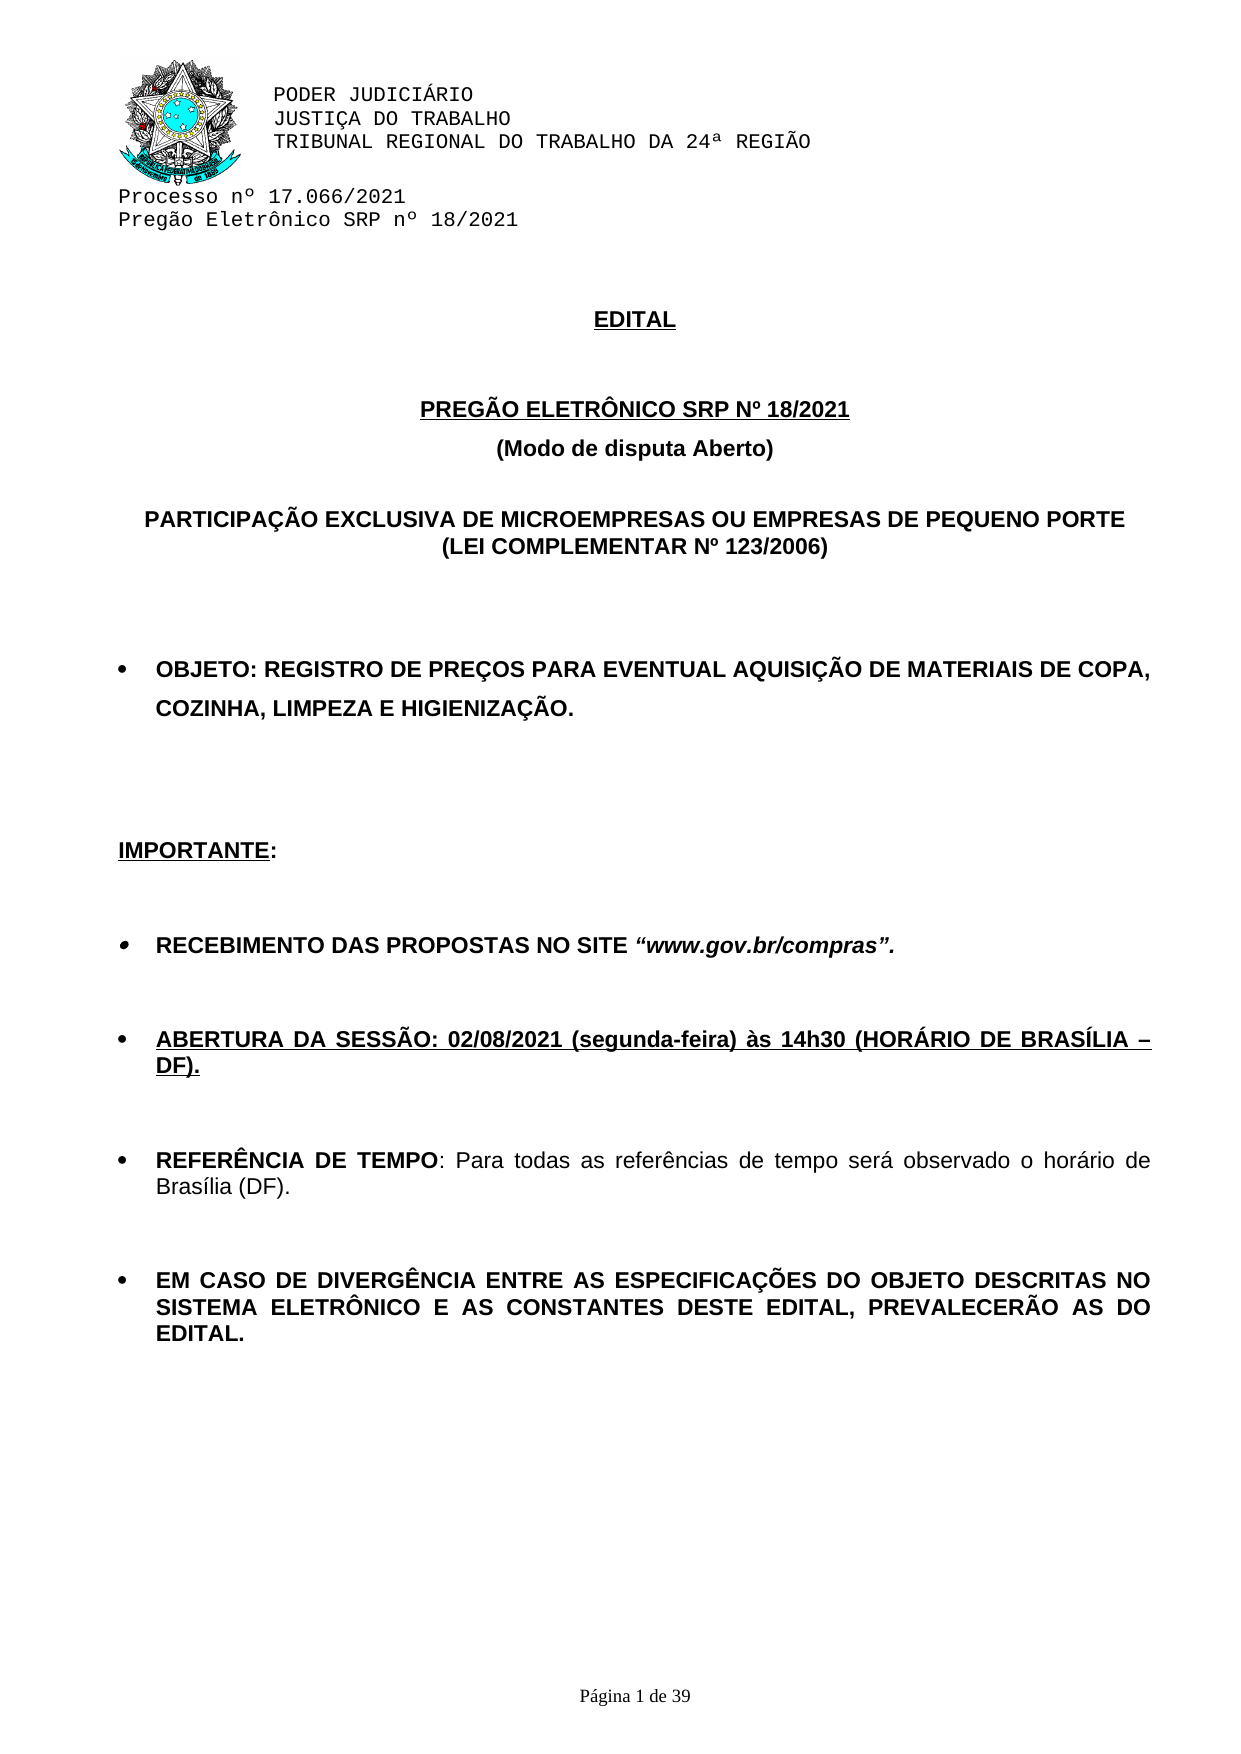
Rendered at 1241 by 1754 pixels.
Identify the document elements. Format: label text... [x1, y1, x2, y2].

list RECEBIMENTO DAS PROPOSTAS NO SITE “www.gov.br/compras”. [118, 932, 1152, 958]
subtitle PREGÃO ELETRÔNICO SRP Nº 18/2021 [118, 396, 1152, 422]
picture [118, 59, 243, 186]
list ABERTURA DA SESSÃO: 02/08/2021 (segunda-feira) às 14h30 (HORÁRIO DE BRASÍLIA – DF). [118, 1026, 1152, 1079]
text PARTICIPAÇÃO EXCLUSIVA DE MICROEMPRESAS OU EMPRESAS DE PEQUENO PORTE [118, 506, 1152, 533]
subtitle EDITAL [118, 306, 1152, 332]
list REFERÊNCIA DE TEMPO: Para todas as referências de tempo será observado o horário de Brasília (DF). [118, 1147, 1152, 1199]
list OBJETO: REGISTRO DE PREÇOS PARA EVENTUAL AQUISIÇÃO DE MATERIAIS DE COPA, COZINHA, LIMPEZA E HIGIENIZAÇÃO. [118, 656, 1152, 721]
text IMPORTANTE: [118, 837, 1152, 863]
text (Modo de disputa Aberto) [118, 435, 1152, 461]
text (LEI COMPLEMENTAR Nº 123/2006) [118, 533, 1152, 559]
list EM CASO DE DIVERGÊNCIA ENTRE AS ESPECIFICAÇÕES DO OBJETO DESCRITAS NO SISTEMA ELETRÔNICO E AS CONSTANTES DESTE EDITAL, PREVALECERÃO AS DO EDITAL. [118, 1267, 1152, 1346]
